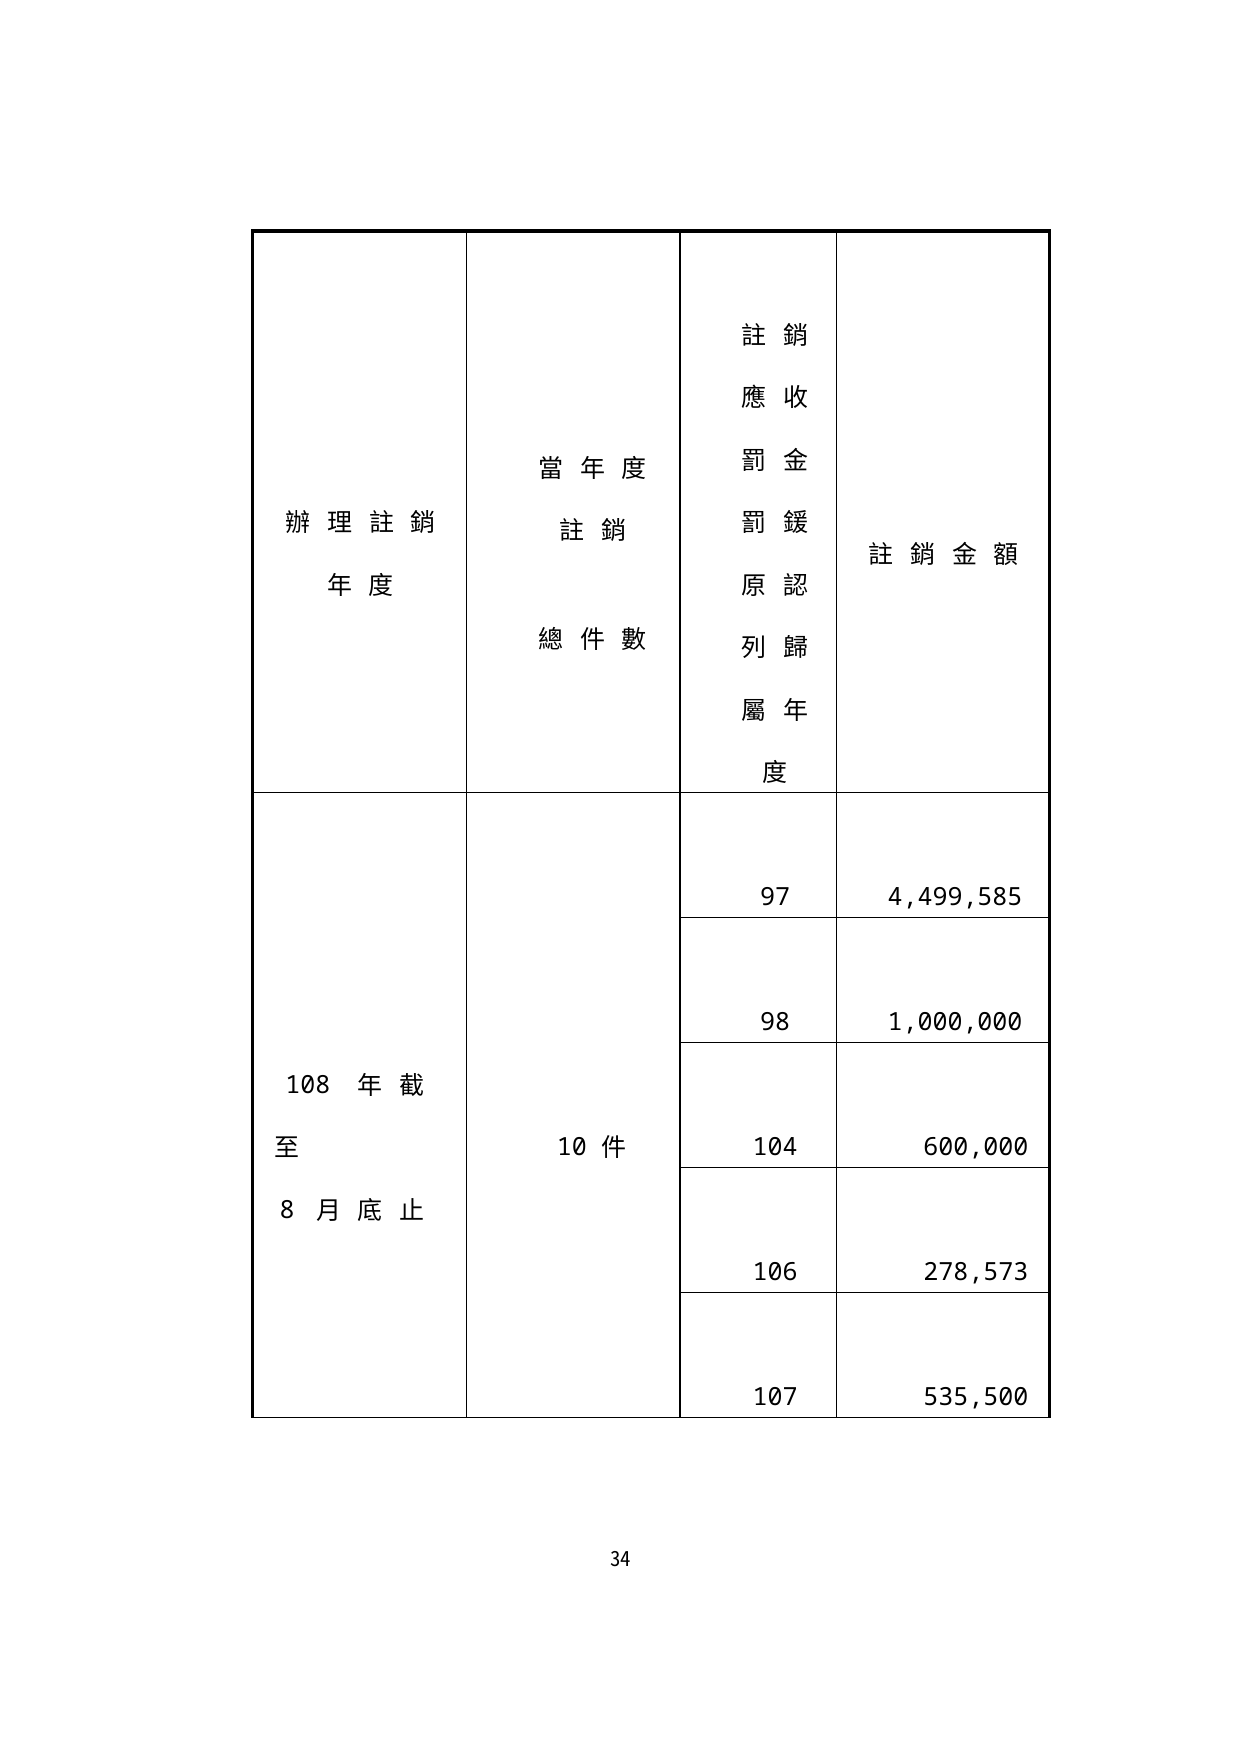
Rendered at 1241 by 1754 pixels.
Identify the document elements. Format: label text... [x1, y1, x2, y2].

table_header 註銷應收罰金罰鍰原認列歸屬年度 [681, 233, 836, 792]
table_cell 106 [681, 1168, 836, 1292]
table_header 當年度註銷 總件數 [467, 233, 679, 792]
table_cell 4,499,585 [837, 793, 1048, 917]
table_cell 104 [681, 1043, 836, 1167]
table_cell 1,000,000 [837, 918, 1048, 1042]
table_cell 97 [681, 793, 836, 917]
table_header 辦理註銷年度 [254, 233, 466, 792]
table_cell 535,500 [837, 1293, 1048, 1417]
table_header 註銷金額 [837, 233, 1048, 792]
table_cell 10件 [467, 793, 679, 1417]
table_cell 98 [681, 918, 836, 1042]
table_cell 107 [681, 1293, 836, 1417]
table_cell 600,000 [837, 1043, 1048, 1167]
table_cell 108年截至 8月底止 [254, 793, 466, 1417]
table_cell 278,573 [837, 1168, 1048, 1292]
